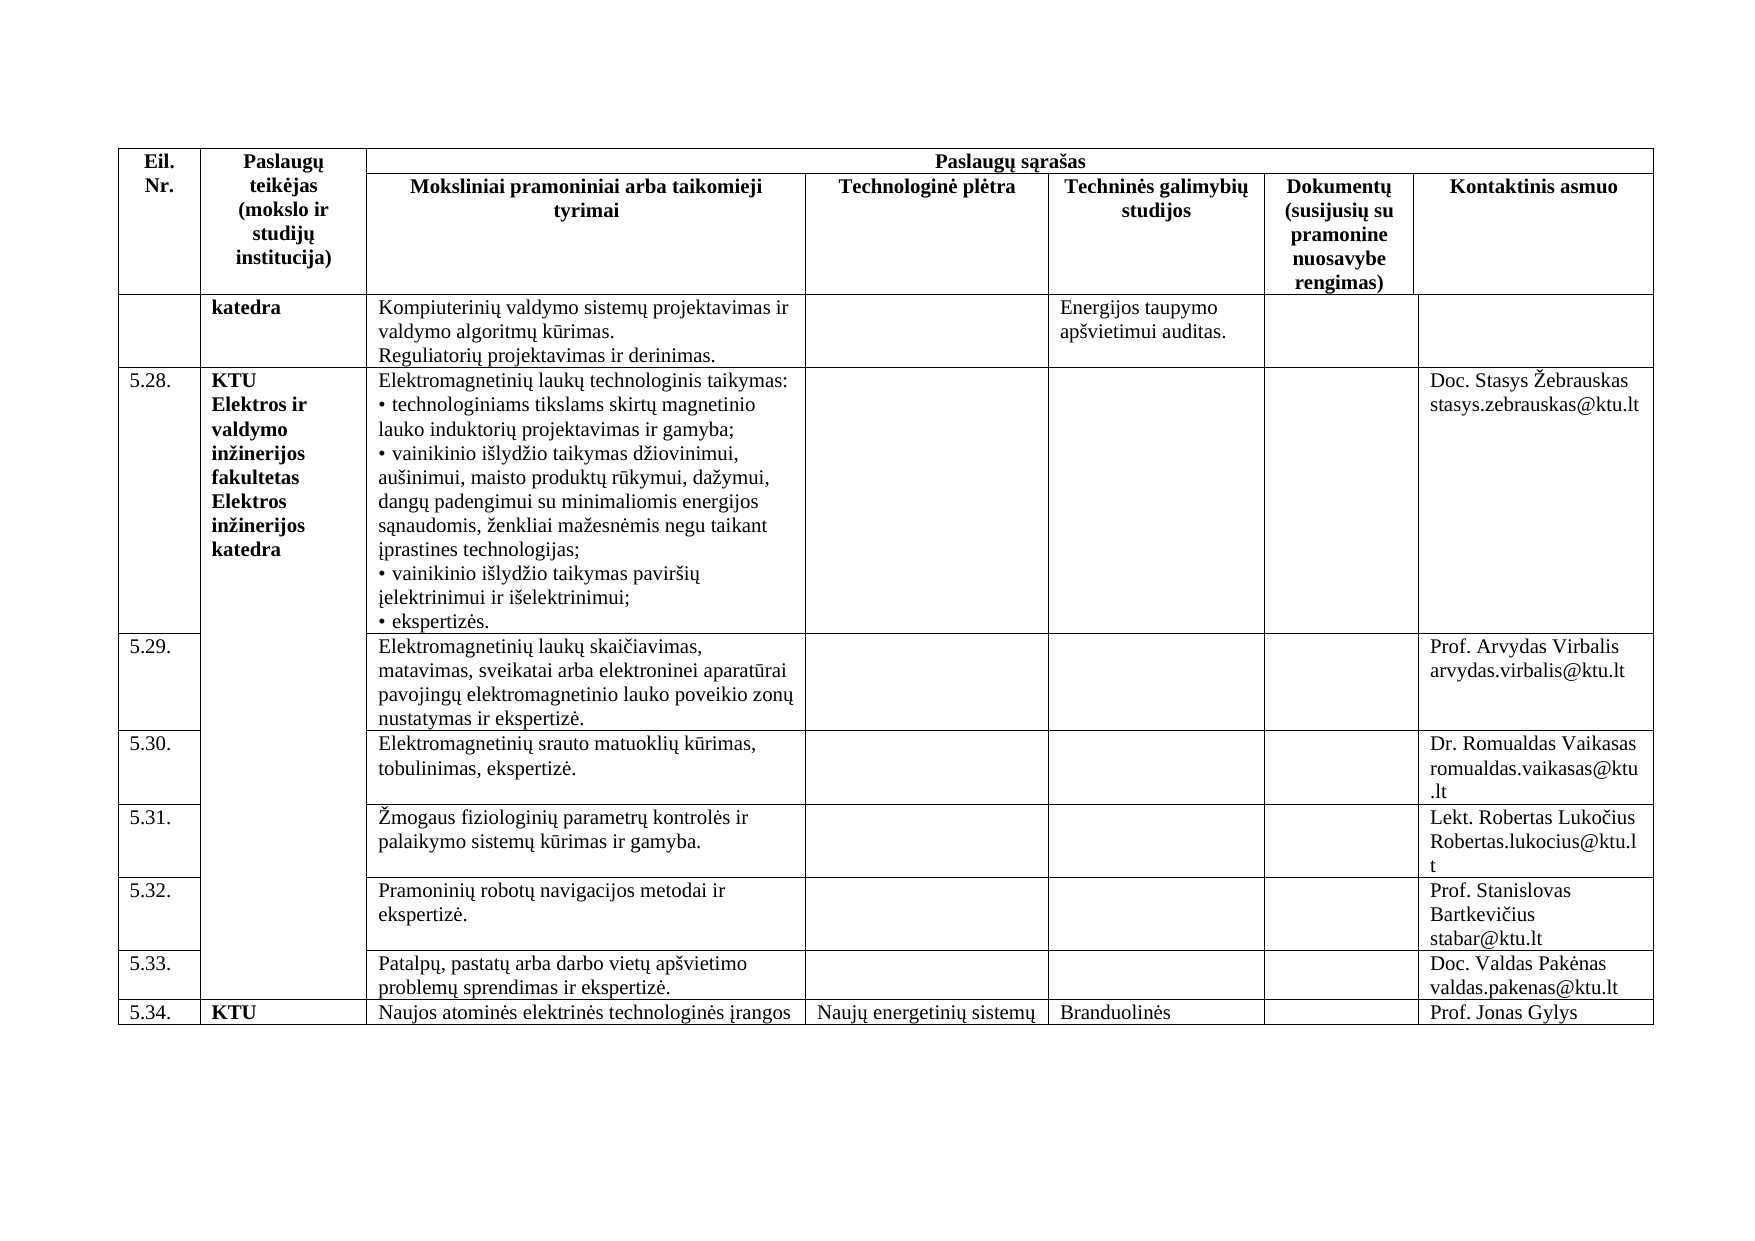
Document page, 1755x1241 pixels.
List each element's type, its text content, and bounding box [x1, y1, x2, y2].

table_cell Kontaktinis asmuo [1414, 174, 1653, 294]
table_cell Dr. Romualdas Vaikasas romualdas.vaikasas@ktu.lt [1419, 731, 1653, 803]
table_cell Pramoninių robotų navigacijos metodai ir ekspertizė. [367, 878, 805, 950]
table_cell [806, 634, 1048, 730]
table_cell Naujos atominės elektrinės technologinės įrangos [367, 1000, 805, 1024]
table_cell [119, 295, 200, 367]
table_cell 5.30. [119, 731, 200, 803]
table_cell Elektromagnetinių laukų technologinis taikymas: • technologiniams tikslams skirtų magnetinio lauko induktorių projektavimas ir gamyba; • vainikinio išlydžio taikymas džiovinimui, aušinimui, maisto produktų rūkymui, dažymui, dangų padengimui su minimaliomis energijos sąnaudomis, ženkliai mažesnėmis negu taikant įprastines technologijas; • vainikinio išlydžio taikymas paviršių įelektrinimui ir išelektrinimui; • ekspertizės. [367, 368, 805, 633]
table_cell Prof. Jonas Gylys [1419, 1000, 1653, 1024]
table_cell 5.29. [119, 634, 200, 730]
table_cell [1265, 805, 1418, 877]
table_cell [1265, 1000, 1418, 1024]
table_header Paslaugų sąrašas [367, 149, 1653, 173]
table_cell [1265, 878, 1418, 950]
table_cell 5.32. [119, 878, 200, 950]
table_cell 5.33. [119, 951, 200, 999]
table_cell [806, 731, 1048, 803]
table_cell Prof. Stanislovas Bartkevičius stabar@ktu.lt [1419, 878, 1653, 950]
table_cell [806, 951, 1048, 999]
table_cell [1049, 634, 1264, 730]
table_cell [1265, 951, 1418, 999]
table_cell Naujų energetinių sistemų [806, 1000, 1048, 1024]
table_cell 5.34. [119, 1000, 200, 1024]
table_cell KTU [201, 1000, 366, 1024]
table_cell Lekt. Robertas Lukočius Robertas.lukocius@ktu.lt [1419, 805, 1653, 877]
table_cell Moksliniai pramoniniai arba taikomieji tyrimai [367, 174, 805, 294]
table_cell Prof. Arvydas Virbalis arvydas.virbalis@ktu.lt [1419, 634, 1653, 730]
table_cell [806, 368, 1048, 633]
table_cell [1049, 368, 1264, 633]
table_cell [1265, 731, 1418, 803]
table_cell Energijos taupymo apšvietimui auditas. [1049, 295, 1264, 367]
table_cell [1049, 951, 1264, 999]
table_cell Kompiuterinių valdymo sistemų projektavimas ir valdymo algoritmų kūrimas. Reguliatorių projektavimas ir derinimas. [367, 295, 805, 367]
table_cell Žmogaus fiziologinių parametrų kontrolės ir palaikymo sistemų kūrimas ir gamyba. [367, 805, 805, 877]
table_cell KTU Elektros ir valdymo inžinerijos fakultetas Elektros inžinerijos katedra [201, 368, 366, 999]
table_cell Technologinė plėtra [806, 174, 1048, 294]
table_cell [1265, 634, 1418, 730]
table_cell [1049, 731, 1264, 803]
table_cell [806, 878, 1048, 950]
table_cell [1049, 878, 1264, 950]
table_cell Elektromagnetinių srauto matuoklių kūrimas, tobulinimas, ekspertizė. [367, 731, 805, 803]
table_cell [1265, 295, 1418, 367]
table_cell Doc. Valdas Pakėnas valdas.pakenas@ktu.lt [1419, 951, 1653, 999]
table_cell Doc. Stasys Žebrauskas stasys.zebrauskas@ktu.lt [1419, 368, 1653, 633]
table_header Paslaugų teikėjas (mokslo ir studijų institucija) [201, 149, 366, 294]
table_cell Techninės galimybių studijos [1049, 174, 1264, 294]
table_cell [806, 295, 1048, 367]
table_cell Elektromagnetinių laukų skaičiavimas, matavimas, sveikatai arba elektroninei aparatūrai pavojingų elektromagnetinio lauko poveikio zonų nustatymas ir ekspertizė. [367, 634, 805, 730]
table_header Eil. Nr. [119, 149, 200, 294]
table_cell [806, 805, 1048, 877]
table_cell Dokumentų (susijusių su pramonine nuosavybe rengimas) [1265, 174, 1413, 294]
table_cell katedra [201, 295, 366, 367]
table_cell [1419, 295, 1653, 367]
table_cell [1265, 368, 1418, 633]
table_cell [1049, 805, 1264, 877]
table_cell 5.31. [119, 805, 200, 877]
table_cell Patalpų, pastatų arba darbo vietų apšvietimo problemų sprendimas ir ekspertizė. [367, 951, 805, 999]
table_cell 5.28. [119, 368, 200, 633]
table_cell Branduolinės [1049, 1000, 1264, 1024]
